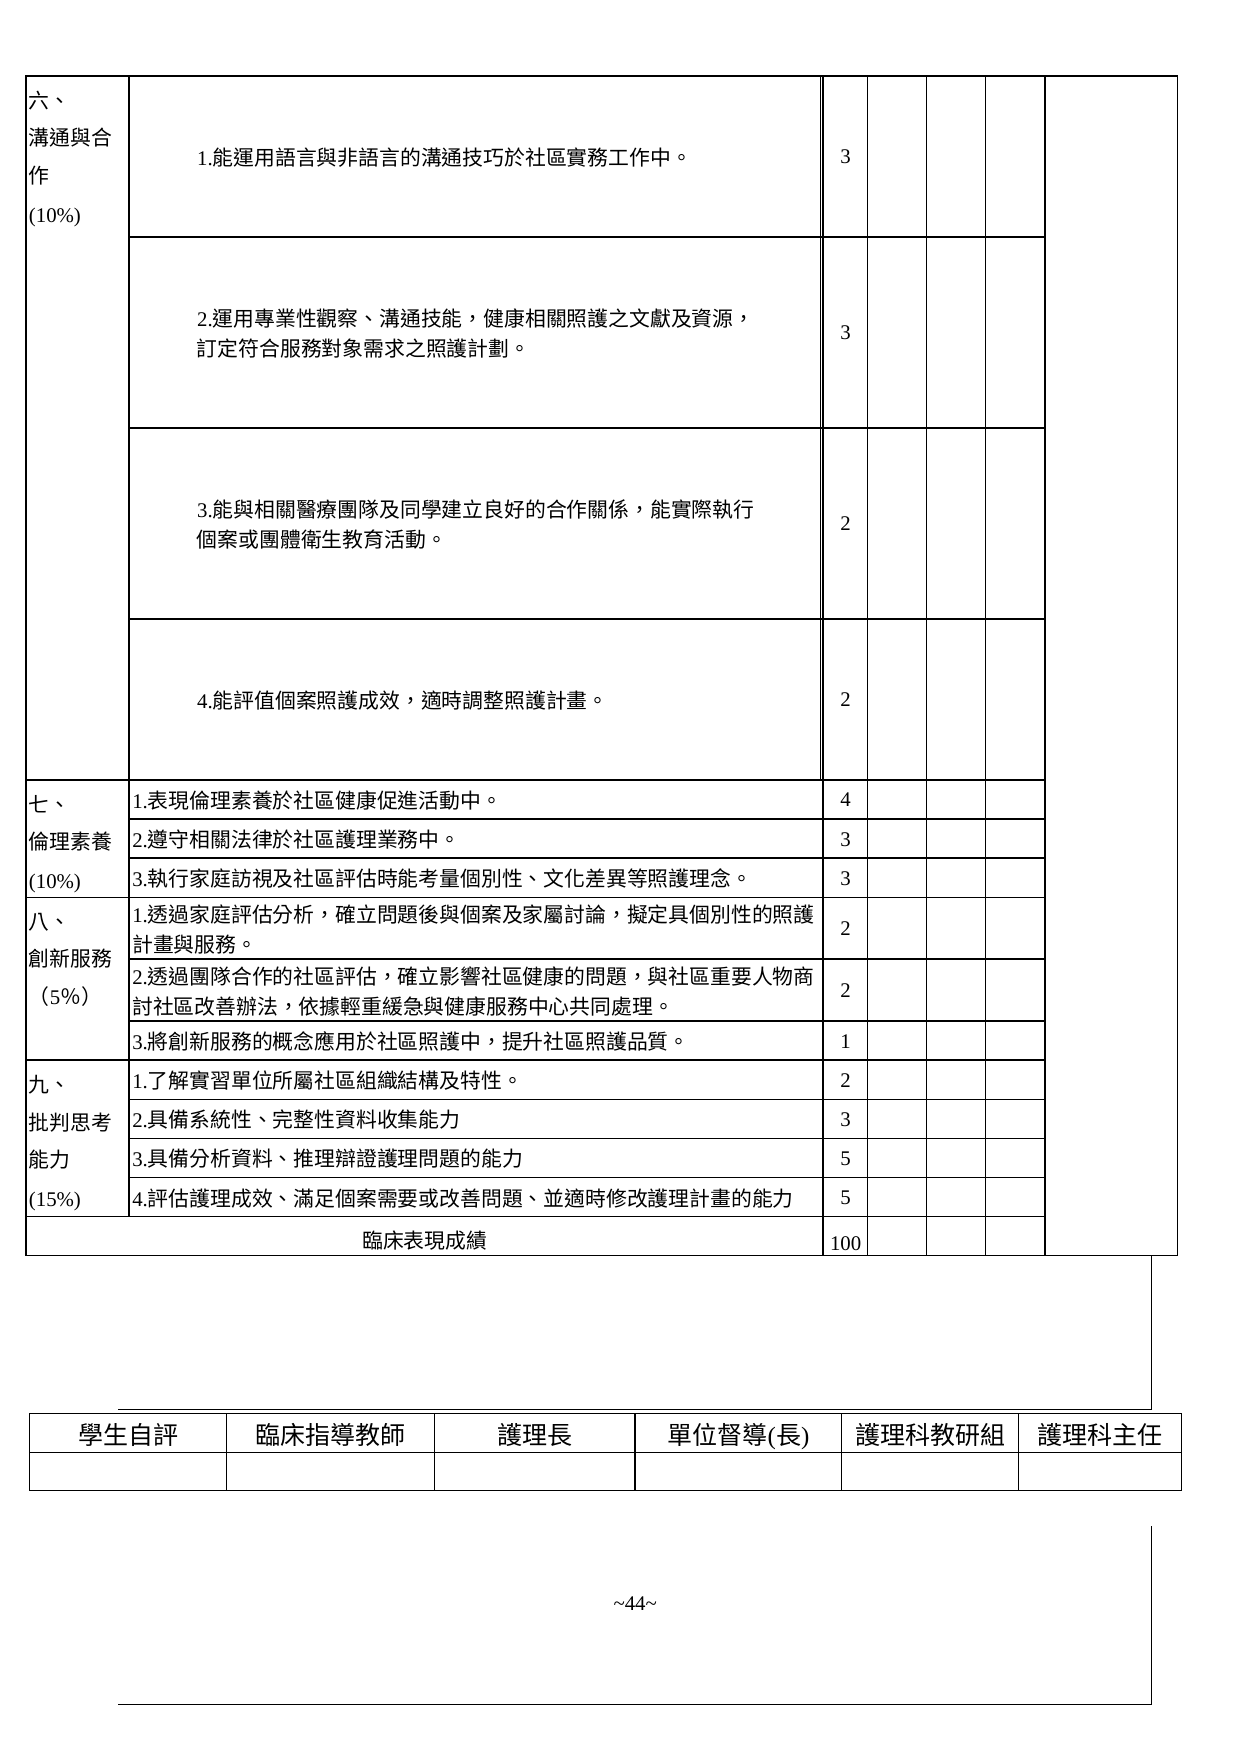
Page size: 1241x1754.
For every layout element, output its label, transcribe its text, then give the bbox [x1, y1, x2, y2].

table_cell [868, 1100, 926, 1137]
table_cell 2 [824, 898, 867, 958]
table_header 學生自評 [30, 1414, 226, 1452]
table_cell [868, 429, 926, 618]
table_cell [868, 620, 926, 779]
table_cell [868, 898, 926, 958]
table_header 臨床指導教師 [227, 1414, 434, 1452]
table_cell 4.評估護理成效、滿足個案需要或改善問題、並適時修改護理計畫的能力 [130, 1178, 822, 1216]
table_cell 2 [824, 1061, 867, 1098]
table_cell [986, 820, 1044, 857]
table_cell 5 [824, 1178, 867, 1216]
table_cell [927, 898, 985, 958]
table_cell [986, 1178, 1044, 1216]
table_cell [868, 960, 926, 1020]
table_cell [927, 1139, 985, 1177]
table_cell 1 [824, 1022, 867, 1059]
table_cell [986, 781, 1044, 818]
table_header 護理科主任 [1019, 1414, 1181, 1452]
table_cell [986, 898, 1044, 958]
table_cell 2 [824, 620, 867, 779]
table_cell [927, 859, 985, 896]
table_cell [986, 960, 1044, 1020]
table_cell 4.能評值個案照護成效，適時調整照護計畫。 [130, 620, 820, 779]
table_cell 3 [824, 1100, 867, 1137]
table_cell [927, 1178, 985, 1216]
table_cell 2.具備系統性、完整性資料收集能力 [130, 1100, 822, 1137]
table_cell 1.透過家庭評估分析，確立問題後與個案及家屬討論，擬定具個別性的照護計畫與服務。 [130, 898, 822, 958]
table_cell 1.表現倫理素養於社區健康促進活動中。 [130, 781, 822, 818]
table_header 護理科教研組 [842, 1414, 1018, 1452]
table_cell 3.具備分析資料、推理辯證護理問題的能力 [130, 1139, 822, 1177]
table_header 護理長 [435, 1414, 634, 1452]
table_cell [927, 1061, 985, 1098]
table_cell [986, 429, 1044, 618]
table_cell 100 [824, 1217, 867, 1255]
table_cell [842, 1453, 1018, 1490]
table_cell 1.了解實習單位所屬社區組織結構及特性。 [130, 1061, 822, 1098]
table_cell [986, 859, 1044, 896]
table_cell 2.透過團隊合作的社區評估，確立影響社區健康的問題，與社區重要人物商討社區改善辦法，依據輕重緩急與健康服務中心共同處理。 [130, 960, 822, 1020]
table_cell [986, 238, 1044, 427]
table_cell [227, 1453, 434, 1490]
table_cell [868, 781, 926, 818]
table_cell 六、 溝通與合作 (10%) [27, 77, 128, 779]
table_cell [986, 1139, 1044, 1177]
table_cell 臨床表現成績 [27, 1217, 822, 1255]
table_cell [986, 77, 1044, 236]
table_cell 九、 批判思考能力 (15%) [27, 1061, 128, 1216]
table_cell 七、 倫理素養 (10%) [27, 781, 128, 896]
table_cell 3.執行家庭訪視及社區評估時能考量個別性、文化差異等照護理念。 [130, 859, 822, 896]
table_cell [927, 1217, 985, 1255]
table_cell [868, 77, 926, 236]
table_header 單位督導(長) [636, 1414, 841, 1452]
table_cell 3.將創新服務的概念應用於社區照護中，提升社區照護品質。 [130, 1022, 822, 1059]
table_cell [927, 960, 985, 1020]
table_cell [435, 1453, 634, 1490]
table_cell [868, 1022, 926, 1059]
table_cell [1046, 77, 1177, 1255]
table_cell 八、 創新服務 （5％） [27, 898, 128, 1059]
table_cell [927, 429, 985, 618]
table_cell [986, 1061, 1044, 1098]
table_cell 1.能運用語言與非語言的溝通技巧於社區實務工作中。 [130, 77, 820, 236]
table_cell 3.能與相關醫療團隊及同學建立良好的合作關係，能實際執行個案或團體衛生教育活動。 [130, 429, 820, 618]
table_cell 2.運用專業性觀察、溝通技能，健康相關照護之文獻及資源，訂定符合服務對象需求之照護計劃。 [130, 238, 820, 427]
table_cell 2 [824, 960, 867, 1020]
table_cell [868, 1217, 926, 1255]
table_cell [927, 781, 985, 818]
table_cell 3 [824, 238, 867, 427]
table_cell 3 [824, 820, 867, 857]
table_cell 2.遵守相關法律於社區護理業務中。 [130, 820, 822, 857]
table_cell 4 [824, 781, 867, 818]
table_cell [30, 1453, 226, 1490]
table_cell [868, 1178, 926, 1216]
table_cell [868, 859, 926, 896]
table_cell [986, 1217, 1044, 1255]
table_cell [927, 77, 985, 236]
table_cell 3 [824, 77, 867, 236]
table_cell [868, 238, 926, 427]
table_cell [986, 620, 1044, 779]
table_cell [868, 1139, 926, 1177]
table_cell [868, 820, 926, 857]
table_cell 2 [824, 429, 867, 618]
table_cell [927, 820, 985, 857]
table_cell [636, 1453, 841, 1490]
table_cell [927, 1100, 985, 1137]
table_cell [927, 238, 985, 427]
table_cell [868, 1061, 926, 1098]
table_cell 5 [824, 1139, 867, 1177]
table_cell [986, 1100, 1044, 1137]
table_cell [927, 1022, 985, 1059]
table_cell [1019, 1453, 1181, 1490]
table_cell [986, 1022, 1044, 1059]
table_cell 3 [824, 859, 867, 896]
table_cell [927, 620, 985, 779]
